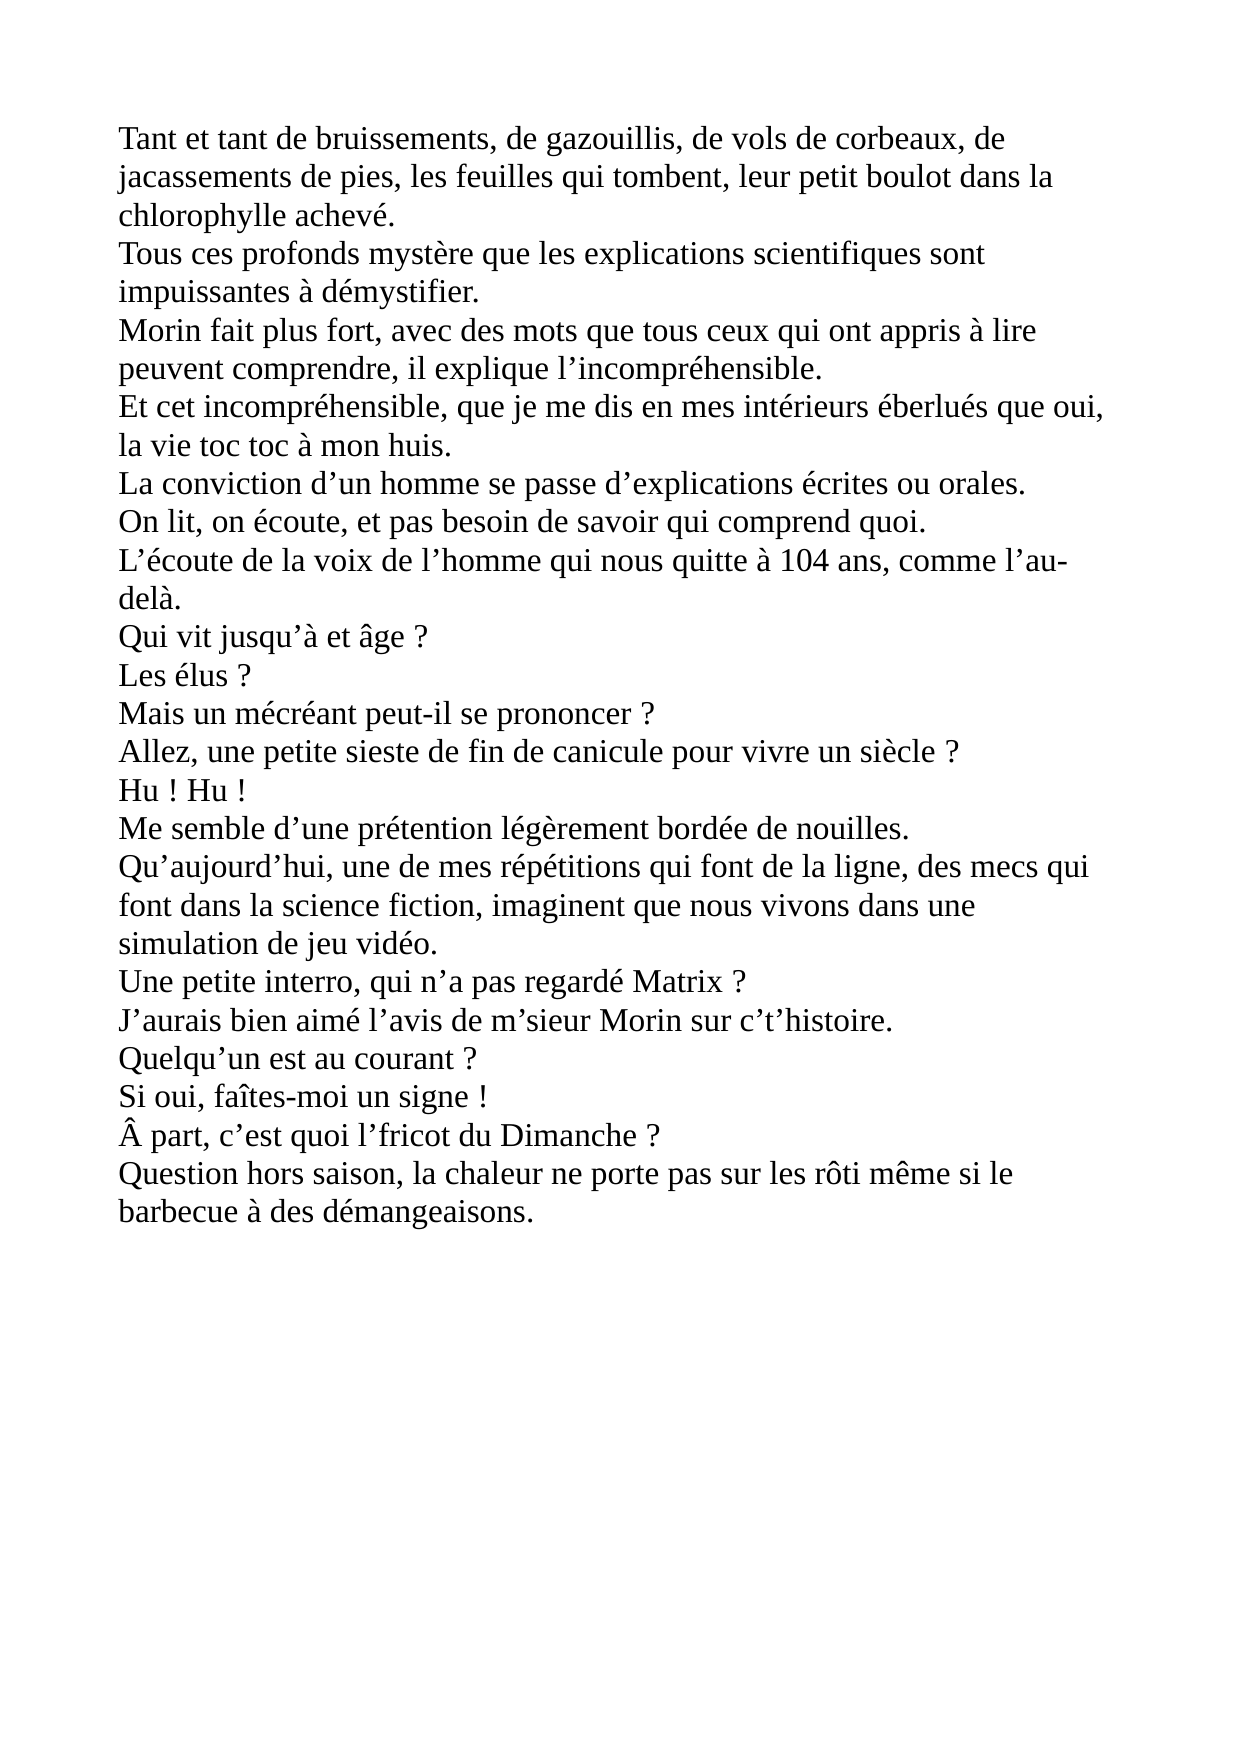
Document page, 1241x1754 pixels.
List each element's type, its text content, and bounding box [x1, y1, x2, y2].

text Si oui, faîtes-moi un signe ! [118, 1076, 1122, 1115]
text Allez, une petite sieste de fin de canicule pour vivre un siècle ? [118, 731, 1122, 770]
text On lit, on écoute, et pas besoin de savoir qui comprend quoi. [118, 501, 1122, 540]
text Hu ! Hu ! [118, 770, 1122, 808]
text Les élus ? [118, 655, 1122, 693]
text Me semble d’une prétention légèrement bordée de nouilles. [118, 808, 1122, 846]
text Qui vit jusqu’à et âge ? [118, 616, 1122, 655]
text Et cet incompréhensible, que je me dis en mes intérieurs éberlués que oui, la vie toc toc à mon huis. [118, 386, 1122, 463]
text Morin fait plus fort, avec des mots que tous ceux qui ont appris à lire peuvent comprendre, il explique l’incompréhensible. [118, 310, 1122, 386]
text Question hors saison, la chaleur ne porte pas sur les rôti même si le barbecue à des démangeaisons. [118, 1153, 1122, 1230]
text Mais un mécréant peut-il se prononcer ? [118, 693, 1122, 731]
text J’aurais bien aimé l’avis de m’sieur Morin sur c’t’histoire. [118, 1000, 1122, 1038]
text La conviction d’un homme se passe d’explications écrites ou orales. [118, 463, 1122, 501]
text Tant et tant de bruissements, de gazouillis, de vols de corbeaux, de jacassements de pies, les feuilles qui tombent, leur petit boulot dans la chlorophylle achevé. [118, 118, 1122, 233]
text Une petite interro, qui n’a pas regardé Matrix ? [118, 961, 1122, 1000]
text Tous ces profonds mystère que les explications scientifiques sont impuissantes à démystifier. [118, 233, 1122, 310]
text Qu’aujourd’hui, une de mes répétitions qui font de la ligne, des mecs qui font dans la science fiction, imaginent que nous vivons dans une simulation de jeu vidéo. [118, 846, 1122, 961]
text Â part, c’est quoi l’fricot du Dimanche ? [118, 1115, 1122, 1153]
text L’écoute de la voix de l’homme qui nous quitte à 104 ans, comme l’au-delà. [118, 540, 1122, 616]
text Quelqu’un est au courant ? [118, 1038, 1122, 1076]
